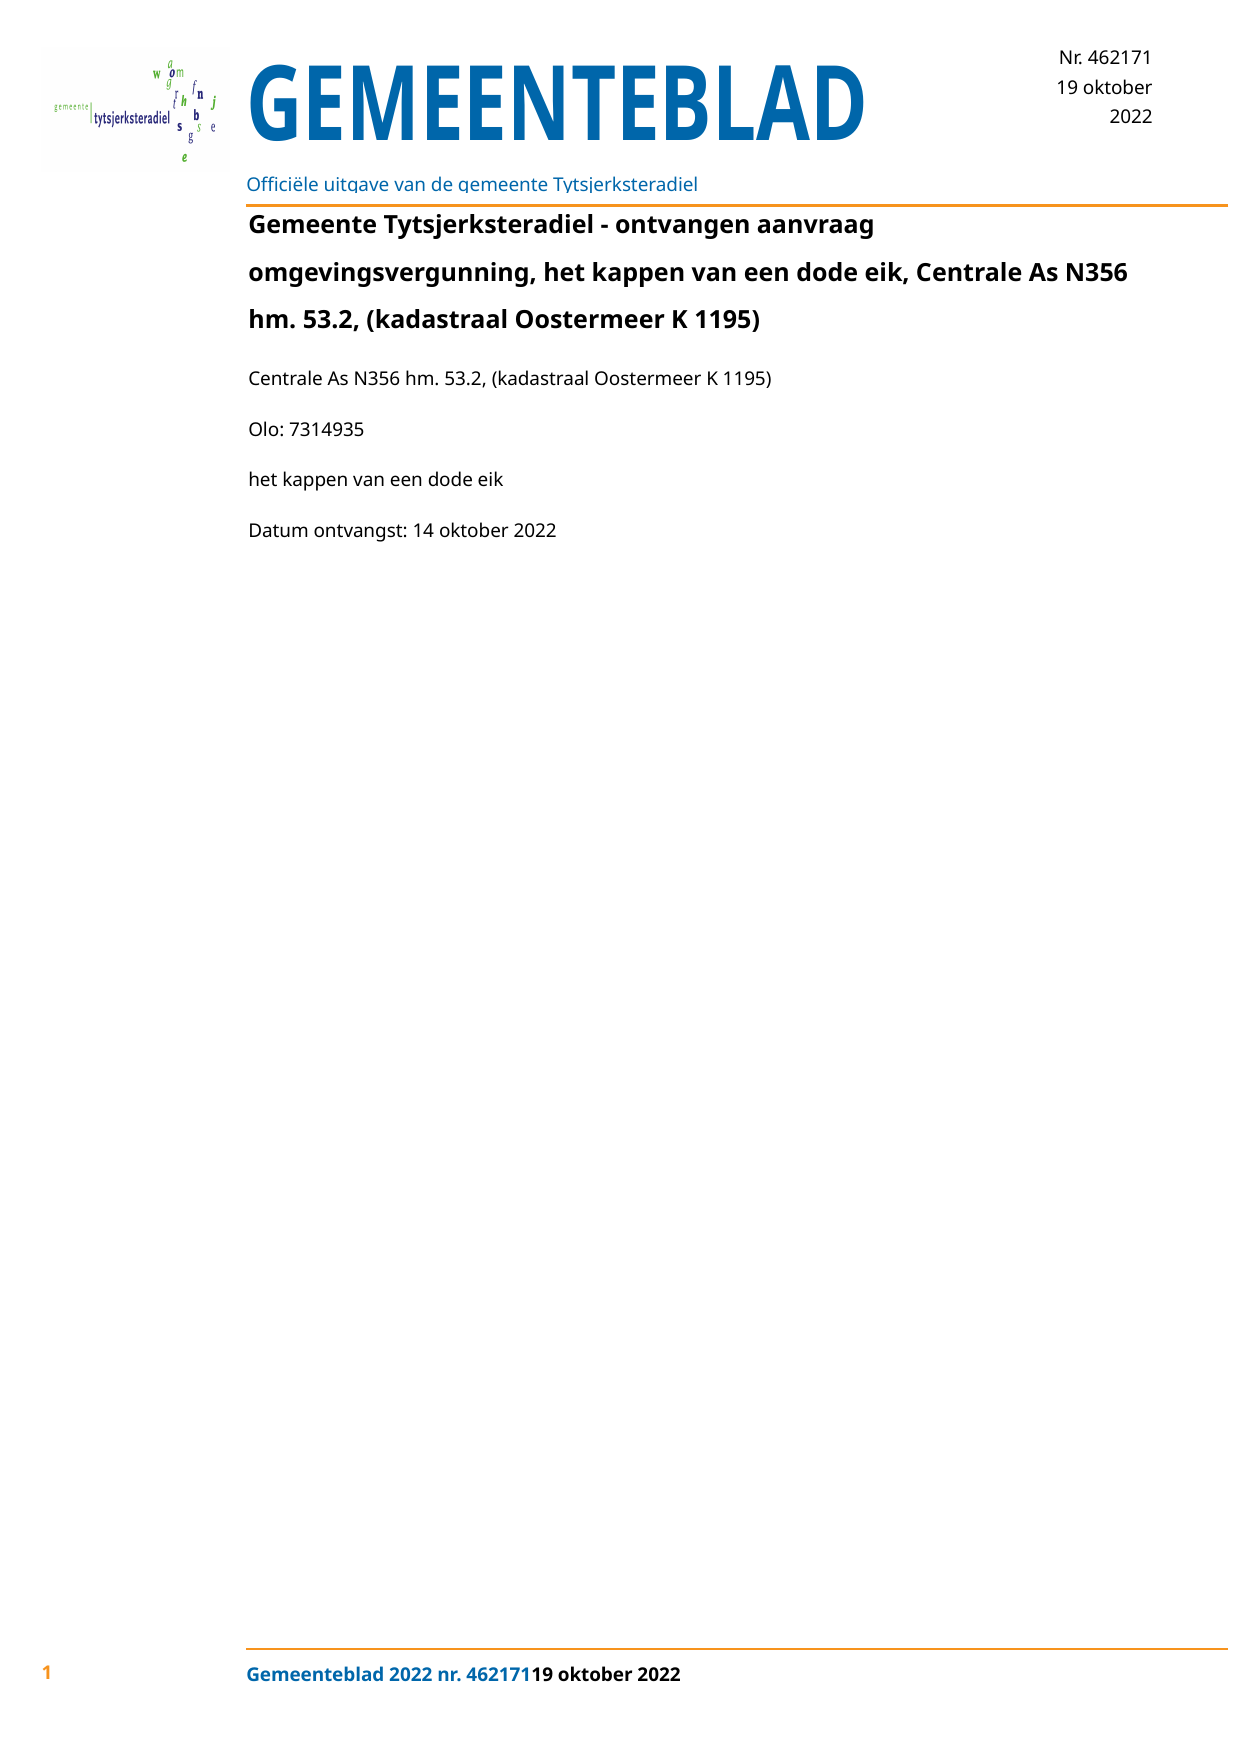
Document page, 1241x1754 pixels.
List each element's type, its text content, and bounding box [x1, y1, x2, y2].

text Gemeente Tytsjerksteradiel - ontvangen aanvraag omgevingsvergunning, het kappen van een dode eik, Centrale As N356 hm. 53.2, (kadastraal Oostermeer K 1195) [248, 207, 1152, 336]
text Centrale As N356 hm. 53.2, (kadastraal Oostermeer K 1195) [248, 366, 1152, 391]
text Datum ontvangst: 14 oktober 2022 [248, 517, 1152, 542]
text Olo: 7314935 [248, 416, 1152, 442]
text het kappen van een dode eik [248, 466, 1152, 492]
picture [41, 47, 231, 172]
